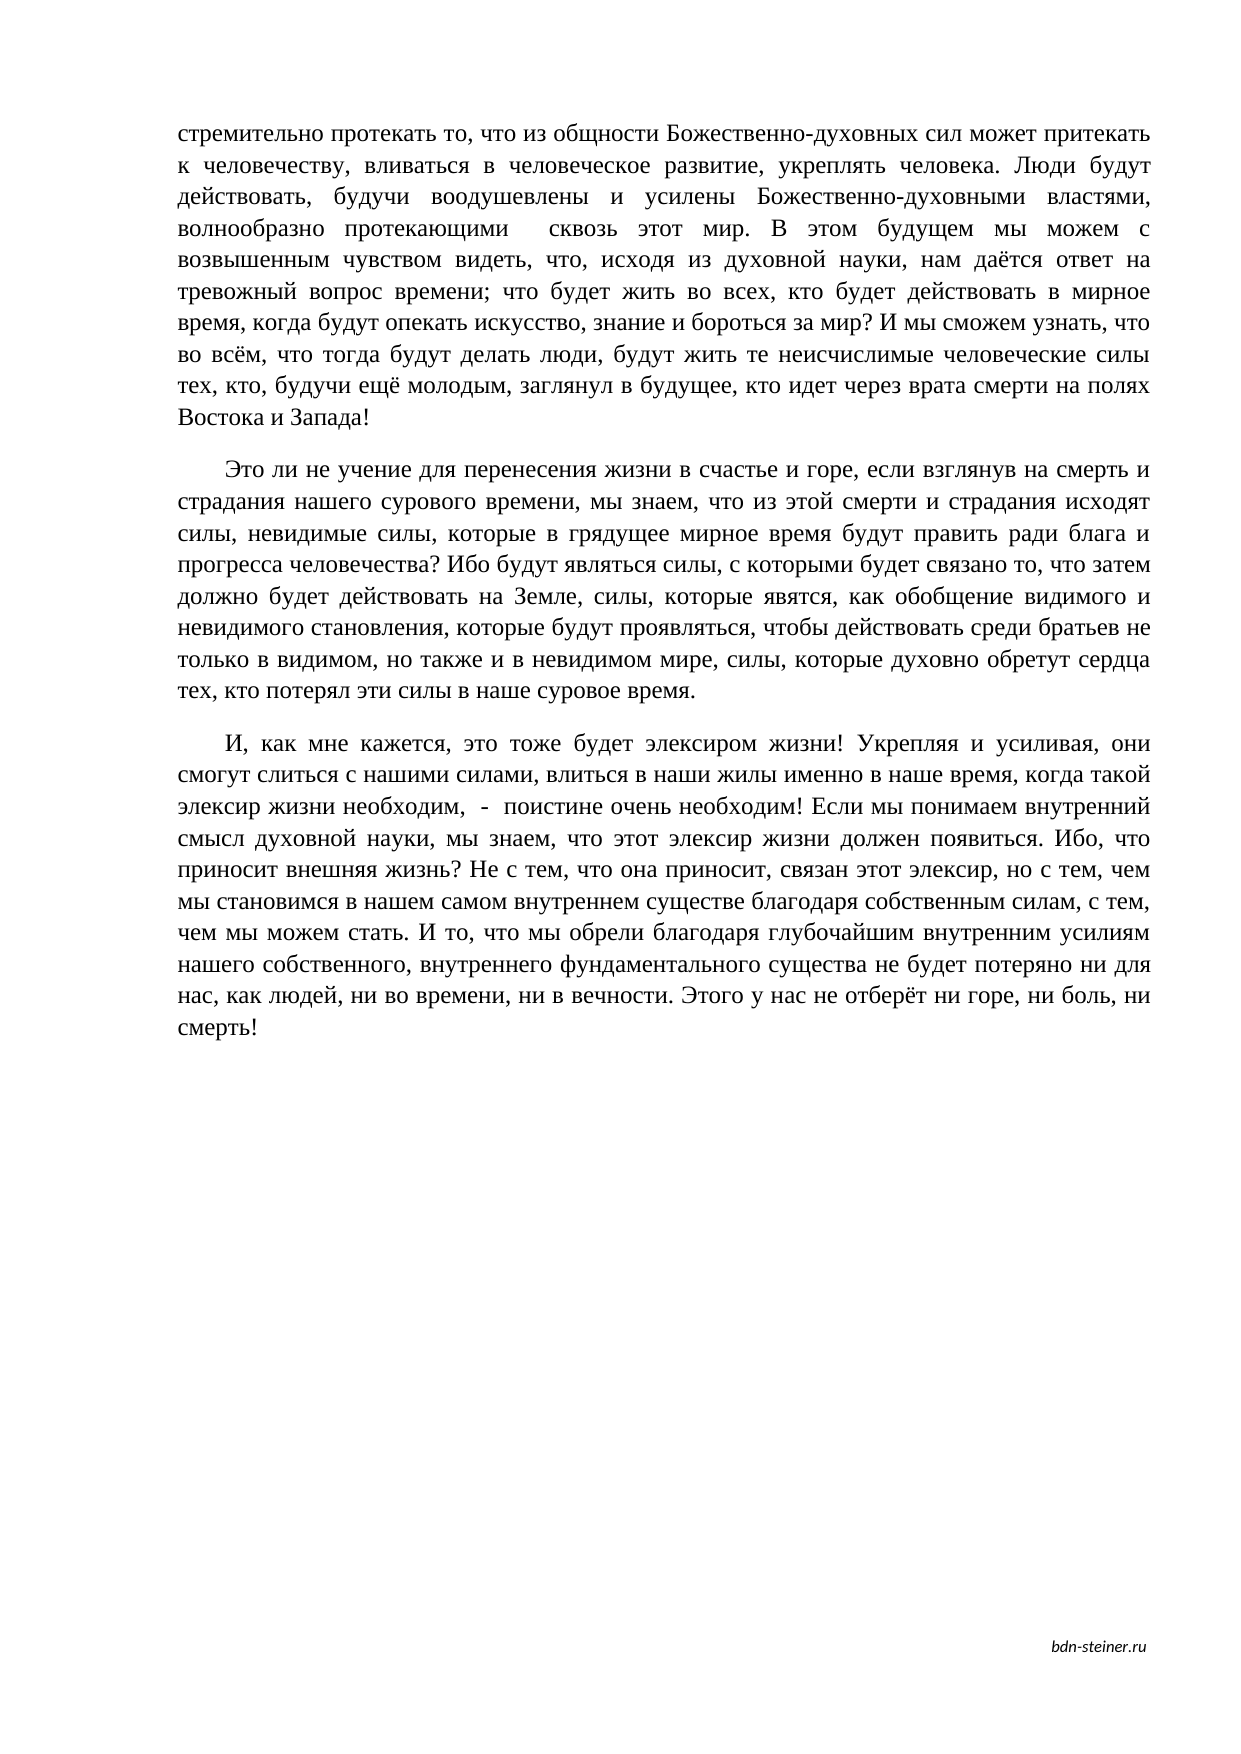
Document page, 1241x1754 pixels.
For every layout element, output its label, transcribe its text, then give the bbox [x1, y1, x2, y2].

text Это ли не учение для перенесения жизни в счастье и горе, если взглянув на смерть и страдания нашего сурового времени, мы знаем, что из этой смерти и страдания исходят силы, невидимые силы, которые в грядущее мирное время будут править ради блага и прогресса человечества? Ибо будут являться силы, с которыми будет связано то, что затем должно будет действовать на Земле, силы, которые явятся, как обобщение видимого и невидимого становления, которые будут проявляться, чтобы действовать среди братьев не только в видимом, но также и в невидимом мире, силы, которые духовно обретут сердца тех, кто потерял эти силы в наше суровое время. [177, 454, 1152, 704]
text стремительно протекать то, что из общности Божественно-духовных сил может притекать к человечеству, вливаться в человеческое развитие, укреплять человека. Люди будут действовать, будучи воодушевлены и усилены Божественно-духовными властями, волнообразно протекающими сквозь этот мир. В этом будущем мы можем с возвышенным чувством видеть, что, исходя из духовной науки, нам даётся ответ на тревожный вопрос времени; что будет жить во всех, кто будет действовать в мирное время, когда будут опекать искусство, знание и бороться за мир? И мы сможем узнать, что во всём, что тогда будут делать люди, будут жить те неисчислимые человеческие силы тех, кто, будучи ещё молодым, заглянул в будущее, кто идет через врата смерти на полях Востока и Запада! [177, 118, 1152, 431]
text И, как мне кажется, это тоже будет элексиром жизни! Укрепляя и усиливая, они смогут слиться с нашими силами, влиться в наши жилы именно в наше время, когда такой элексир жизни необходим, - поистине очень необходим! Если мы понимаем внутренний смысл духовной науки, мы знаем, что этот элексир жизни должен появиться. Ибо, что приносит внешняя жизнь? Не с тем, что она приносит, связан этот элексир, но с тем, чем мы становимся в нашем самом внутреннем существе благодаря собственным силам, с тем, чем мы можем стать. И то, что мы обрели благодаря глубочайшим внутренним усилиям нашего собственного, внутреннего фундаментального существа не будет потеряно ни для нас, как людей, ни во времени, ни в вечности. Этого у нас не отберёт ни горе, ни боль, ни смерть! [177, 728, 1152, 1041]
